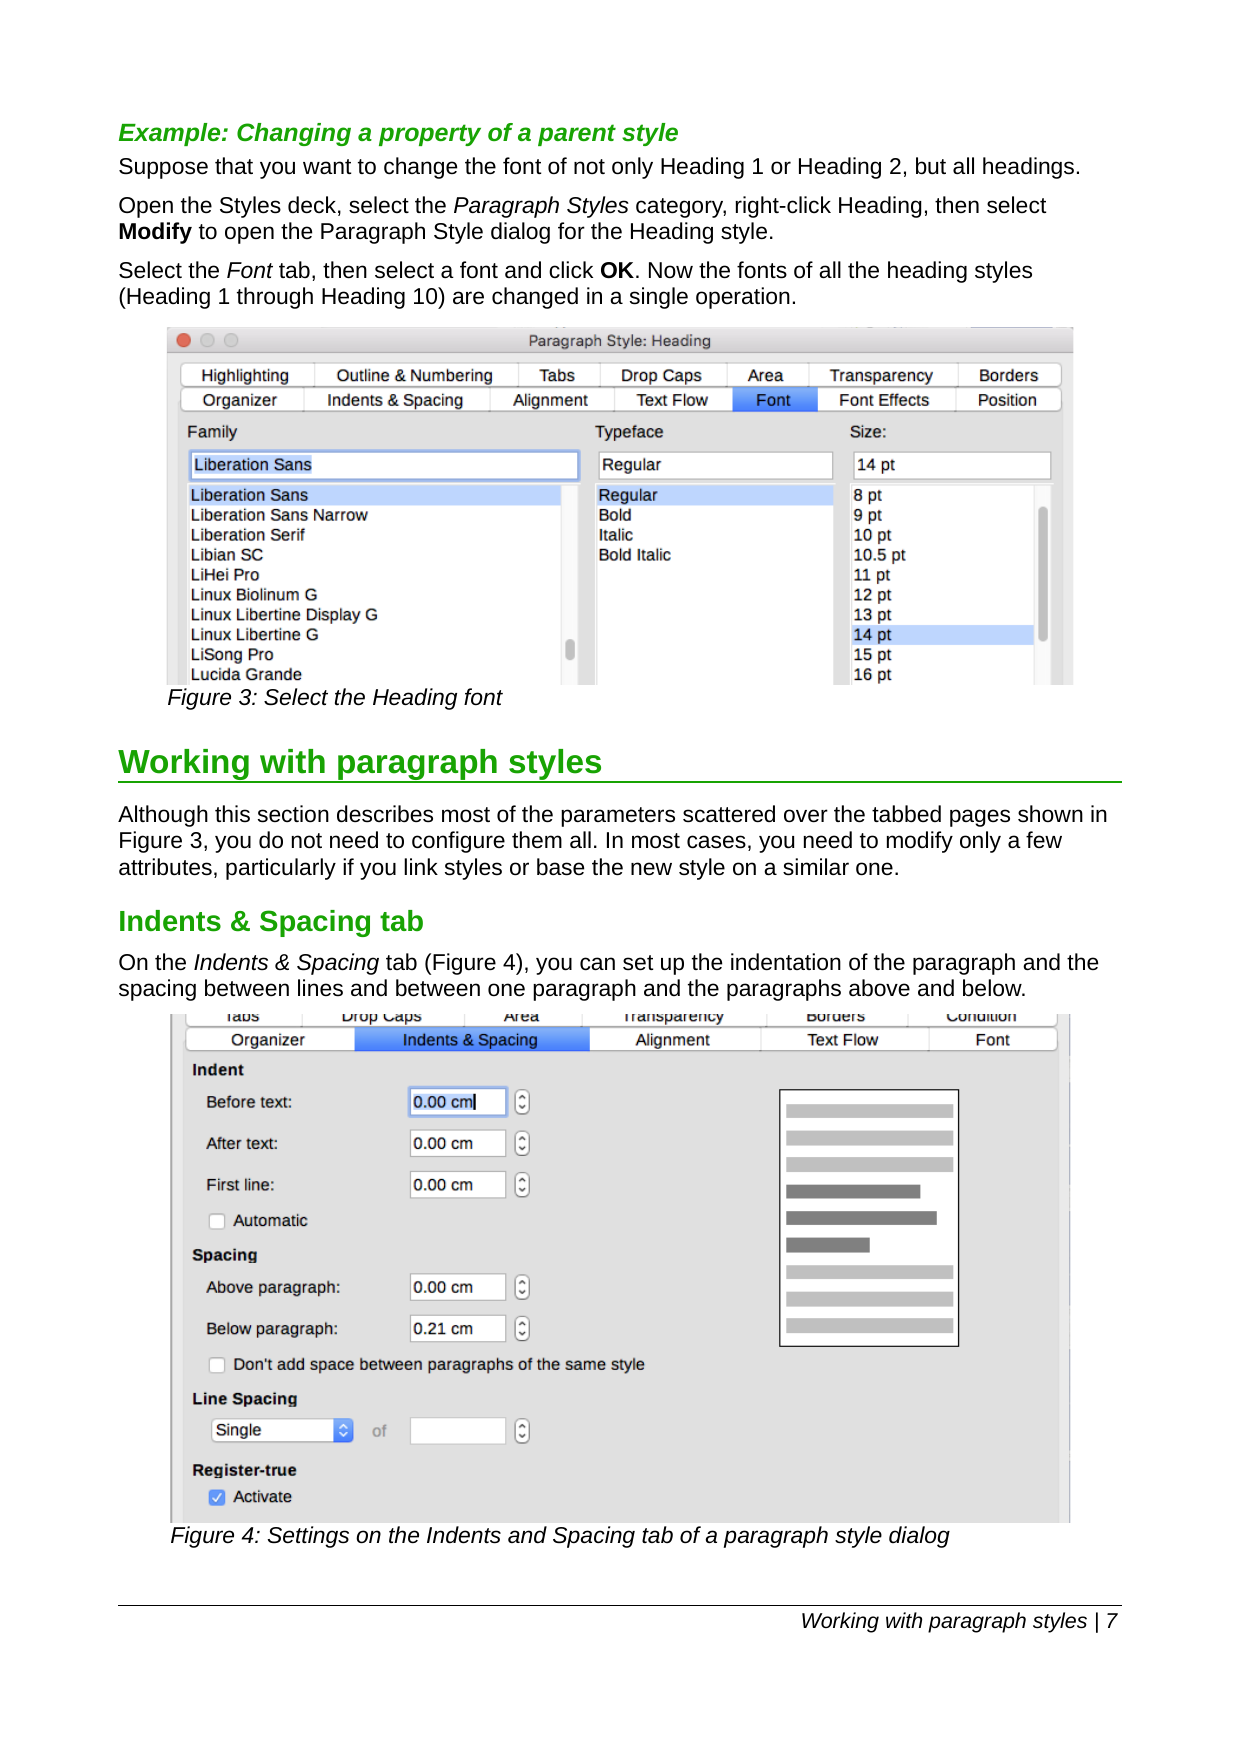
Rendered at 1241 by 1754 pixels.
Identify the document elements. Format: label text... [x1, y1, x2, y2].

subtitle Working with paragraph styles [118, 743, 1122, 781]
text Open the Styles deck, select the Paragraph Styles category, right-click Heading, then select Modify to open the Paragraph Style dialog for the Heading style. [118, 192, 1122, 244]
text Suppose that you want to change the font of not only Heading 1 or Heading 2, but all headings. [118, 153, 1122, 179]
text Figure 3: Select the Heading font [167, 685, 1073, 711]
subtitle Example: Changing a property of a parent style [118, 118, 1122, 147]
text On the Indents & Spacing tab (Figure 4), you can set up the indentation of the paragraph and the spacing between lines and between one paragraph and the paragraphs above and below. [118, 949, 1122, 1002]
text Although this section describes most of the parameters scattered over the tabbed pages shown in Figure 3, you do not need to configure them all. In most cases, you need to modify only a few attributes, particularly if you link styles or base the new style on a similar one. [118, 801, 1122, 880]
text Figure 4: Settings on the Indents and Spacing tab of a paragraph style dialog [170, 1523, 1070, 1549]
text Select the Font tab, then select a font and click OK. Now the fonts of all the heading styles (Heading 1 through Heading 10) are changed in a single operation. [118, 257, 1122, 309]
picture [170, 1014, 1071, 1523]
subtitle Indents & Spacing tab [118, 903, 1122, 937]
picture [166, 327, 1074, 685]
